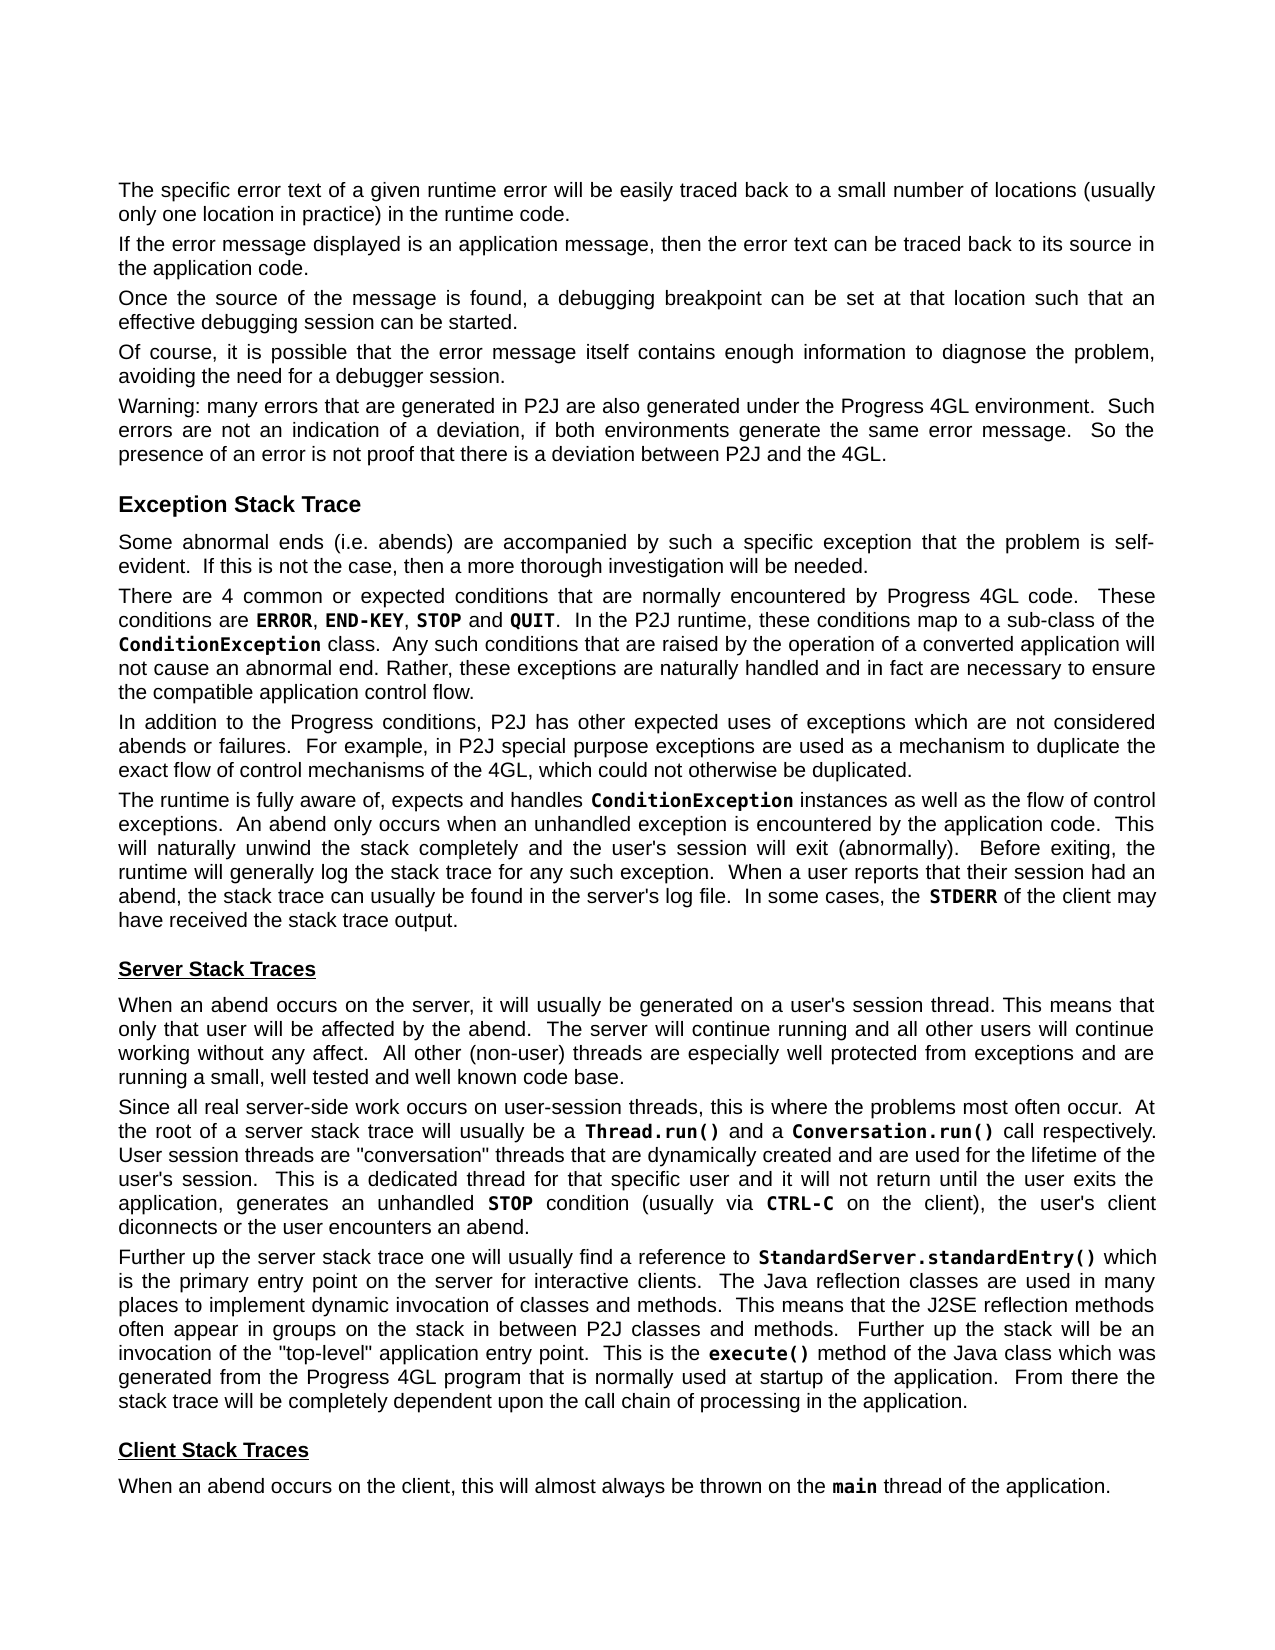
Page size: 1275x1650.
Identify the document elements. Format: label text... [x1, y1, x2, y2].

text Further up the server stack trace one will usually find a reference to StandardServer.standardEntry() which is the primary entry point on the server for interactive clients. The Java reflection classes are used in many places to implement dynamic invocation of classes and methods. This means that the J2SE reflection methods often appear in groups on the stack in between P2J classes and methods. Further up the stack will be an invocation of the "top-level" application entry point. This is the execute() method of the Java class which was generated from the Progress 4GL program that is normally used at startup of the application. From there the stack trace will be completely dependent upon the call chain of processing in the application. [118, 1245, 1157, 1413]
text The specific error text of a given runtime error will be easily traced back to a small number of locations (usually only one location in practice) in the runtime code. [118, 178, 1157, 226]
subtitle Exception Stack Trace [118, 491, 1157, 517]
text Once the source of the message is found, a debugging breakpoint can be set at that location such that an effective debugging session can be started. [118, 286, 1157, 334]
text Warning: many errors that are generated in P2J are also generated under the Progress 4GL environment. Such errors are not an indication of a deviation, if both environments generate the same error message. So the presence of an error is not proof that there is a deviation between P2J and the 4GL. [118, 394, 1157, 466]
text If the error message displayed is an application message, then the error text can be traced back to its source in the application code. [118, 232, 1157, 280]
subtitle Server Stack Traces [118, 957, 1157, 981]
text There are 4 common or expected conditions that are normally encountered by Progress 4GL code. These conditions are ERROR, END-KEY, STOP and QUIT. In the P2J runtime, these conditions map to a sub-class of the ConditionException class. Any such conditions that are raised by the operation of a converted application will not cause an abnormal end. Rather, these exceptions are naturally handled and in fact are necessary to ensure the compatible application control flow. [118, 584, 1157, 704]
text When an abend occurs on the client, this will almost always be thrown on the main thread of the application. [118, 1474, 1157, 1498]
text Of course, it is possible that the error message itself contains enough information to diagnose the problem, avoiding the need for a debugger session. [118, 340, 1157, 388]
text When an abend occurs on the server, it will usually be generated on a user's session thread. This means that only that user will be affected by the abend. The server will continue running and all other users will continue working without any affect. All other (non-user) threads are especially well protected from exceptions and are running a small, well tested and well known code base. [118, 993, 1157, 1089]
text Some abnormal ends (i.e. abends) are accompanied by such a specific exception that the problem is self-evident. If this is not the case, then a more thorough investigation will be needed. [118, 530, 1157, 578]
text Since all real server-side work occurs on user-session threads, this is where the problems most often occur. At the root of a server stack trace will usually be a Thread.run() and a Conversation.run() call respectively. User session threads are "conversation" threads that are dynamically created and are used for the lifetime of the user's session. This is a dedicated thread for that specific user and it will not return until the user exits the application, generates an unhandled STOP condition (usually via CTRL-C on the client), the user's client diconnects or the user encounters an abend. [118, 1095, 1157, 1239]
text The runtime is fully aware of, expects and handles ConditionException instances as well as the flow of control exceptions. An abend only occurs when an unhandled exception is encountered by the application code. This will naturally unwind the stack completely and the user's session will exit (abnormally). Before exiting, the runtime will generally log the stack trace for any such exception. When a user reports that their session had an abend, the stack trace can usually be found in the server's log file. In some cases, the STDERR of the client may have received the stack trace output. [118, 788, 1157, 932]
subtitle Client Stack Traces [118, 1438, 1157, 1462]
text In addition to the Progress conditions, P2J has other expected uses of exceptions which are not considered abends or failures. For example, in P2J special purpose exceptions are used as a mechanism to duplicate the exact flow of control mechanisms of the 4GL, which could not otherwise be duplicated. [118, 710, 1157, 782]
